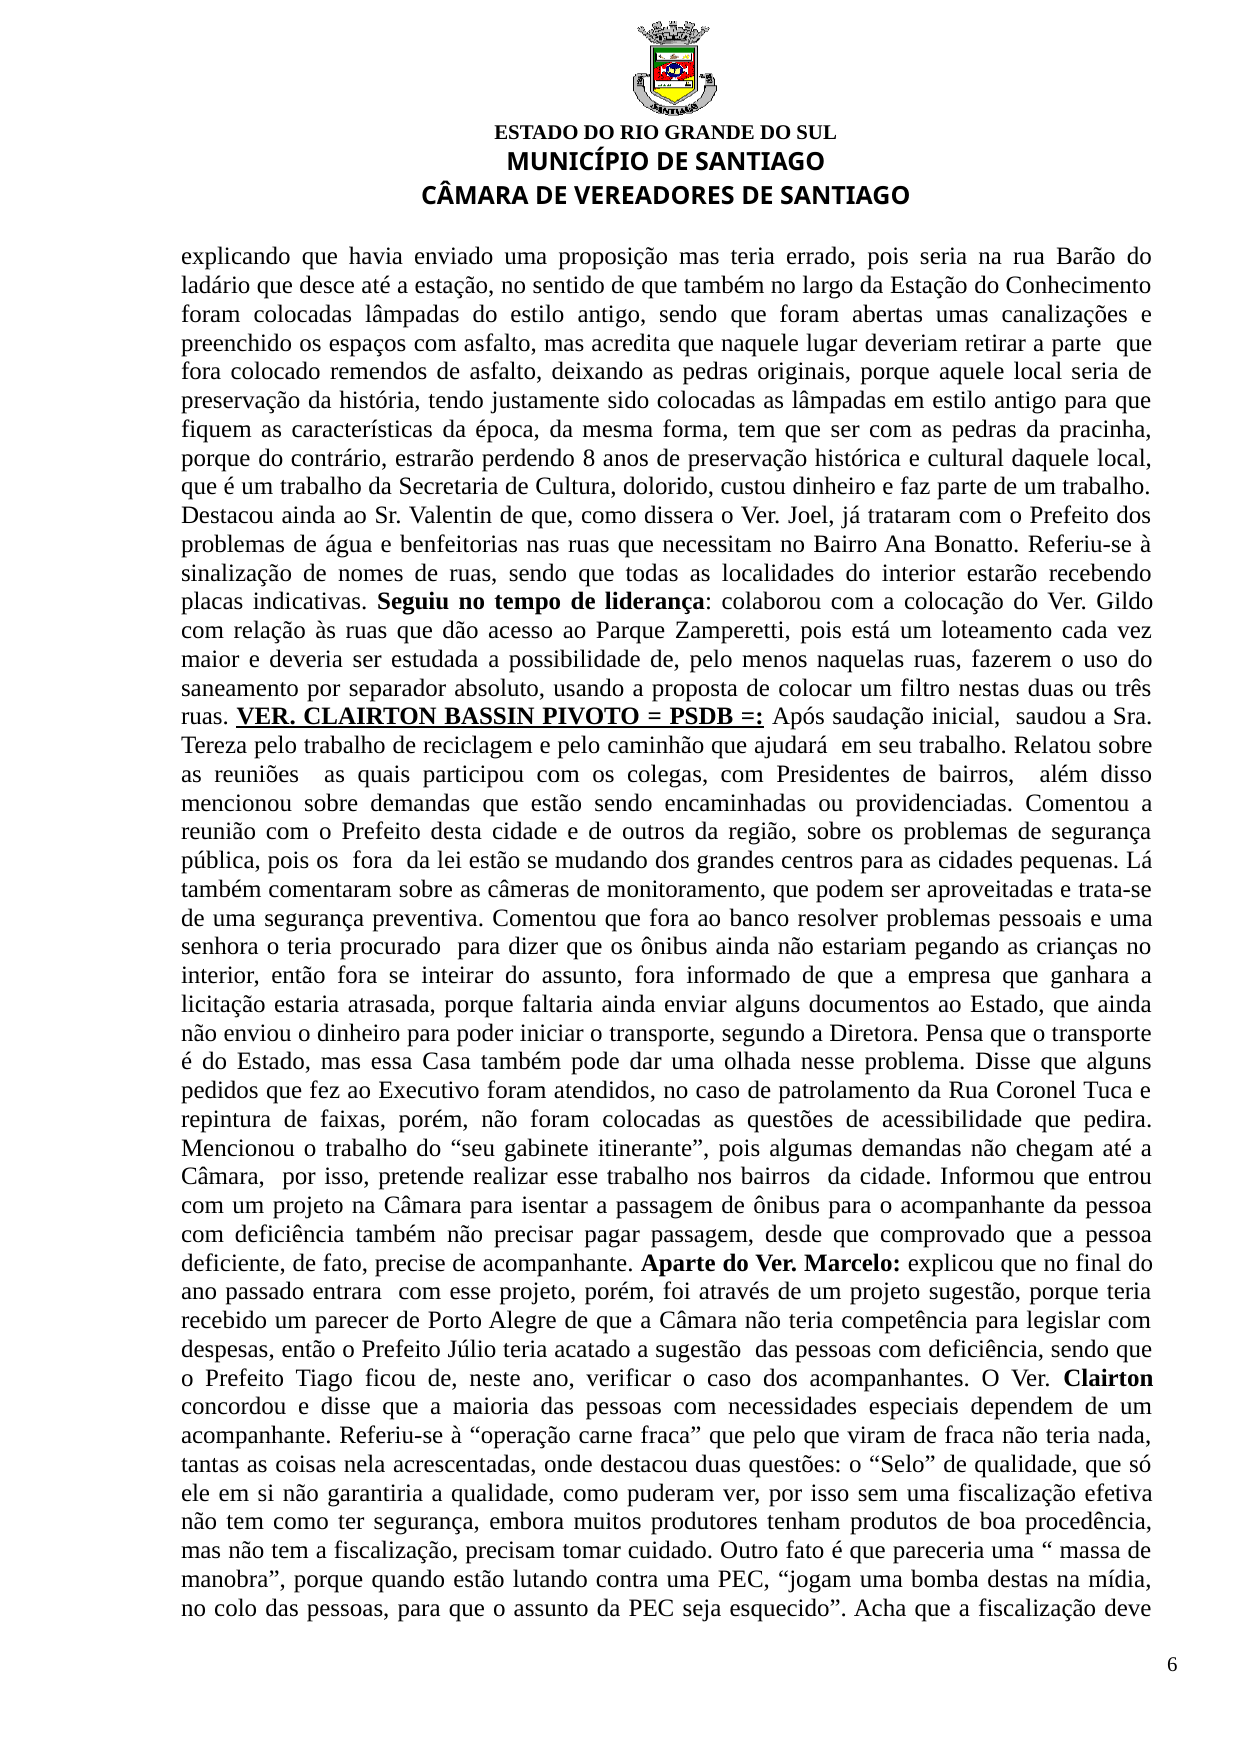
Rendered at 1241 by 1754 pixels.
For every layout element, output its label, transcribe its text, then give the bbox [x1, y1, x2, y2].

text explicando que havia enviado uma proposição mas teria errado, pois seria na rua Barão do ladário que desce até a estação, no sentido de que também no largo da Estação do Conhecimento foram colocadas lâmpadas do estilo antigo, sendo que foram abertas umas canalizações e preenchido os espaços com asfalto, mas acredita que naquele lugar deveriam retirar a parte que fora colocado remendos de asfalto, deixando as pedras originais, porque aquele local seria de preservação da história, tendo justamente sido colocadas as lâmpadas em estilo antigo para que fiquem as características da época, da mesma forma, tem que ser com as pedras da pracinha, porque do contrário, estrarão perdendo 8 anos de preservação histórica e cultural daquele local, que é um trabalho da Secretaria de Cultura, dolorido, custou dinheiro e faz parte de um trabalho. Destacou ainda ao Sr. Valentin de que, como dissera o Ver. Joel, já trataram com o Prefeito dos problemas de água e benfeitorias nas ruas que necessitam no Bairro Ana Bonatto. Referiu-se à sinalização de nomes de ruas, sendo que todas as localidades do interior estarão recebendo placas indicativas. Seguiu no tempo de liderança: colaborou com a colocação do Ver. Gildo com relação às ruas que dão acesso ao Parque Zamperetti, pois está um loteamento cada vez maior e deveria ser estudada a possibilidade de, pelo menos naquelas ruas, fazerem o uso do saneamento por separador absoluto, usando a proposta de colocar um filtro nestas duas ou três ruas. VER. CLAIRTON BASSIN PIVOTO = PSDB =: Após saudação inicial, saudou a Sra. Tereza pelo trabalho de reciclagem e pelo caminhão que ajudará em seu trabalho. Relatou sobre as reuniões as quais participou com os colegas, com Presidentes de bairros, além disso mencionou sobre demandas que estão sendo encaminhadas ou providenciadas. Comentou a reunião com o Prefeito desta cidade e de outros da região, sobre os problemas de segurança pública, pois os fora da lei estão se mudando dos grandes centros para as cidades pequenas. Lá também comentaram sobre as câmeras de monitoramento, que podem ser aproveitadas e trata-se de uma segurança preventiva. Comentou que fora ao banco resolver problemas pessoais e uma senhora o teria procurado para dizer que os ônibus ainda não estariam pegando as crianças no interior, então fora se inteirar do assunto, fora informado de que a empresa que ganhara a licitação estaria atrasada, porque faltaria ainda enviar alguns documentos ao Estado, que ainda não enviou o dinheiro para poder iniciar o transporte, segundo a Diretora. Pensa que o transporte é do Estado, mas essa Casa também pode dar uma olhada nesse problema. Disse que alguns pedidos que fez ao Executivo foram atendidos, no caso de patrolamento da Rua Coronel Tuca e repintura de faixas, porém, não foram colocadas as questões de acessibilidade que pedira. Mencionou o trabalho do “seu gabinete itinerante”, pois algumas demandas não chegam até a Câmara, por isso, pretende realizar esse trabalho nos bairros da cidade. Informou que entrou com um projeto na Câmara para isentar a passagem de ônibus para o acompanhante da pessoa com deficiência também não precisar pagar passagem, desde que comprovado que a pessoa deficiente, de fato, precise de acompanhante. Aparte do Ver. Marcelo: explicou que no final do ano passado entrara com esse projeto, porém, foi através de um projeto sugestão, porque teria recebido um parecer de Porto Alegre de que a Câmara não teria competência para legislar com despesas, então o Prefeito Júlio teria acatado a sugestão das pessoas com deficiência, sendo que o Prefeito Tiago ficou de, neste ano, verificar o caso dos acompanhantes. O Ver. Clairton concordou e disse que a maioria das pessoas com necessidades especiais dependem de um acompanhante. Referiu-se à “operação carne fraca” que pelo que viram de fraca não teria nada, tantas as coisas nela acrescentadas, onde destacou duas questões: o “Selo” de qualidade, que só ele em si não garantiria a qualidade, como puderam ver, por isso sem uma fiscalização efetiva não tem como ter segurança, embora muitos produtores tenham produtos de boa procedência, mas não tem a fiscalização, precisam tomar cuidado. Outro fato é que pareceria uma “ massa de manobra”, porque quando estão lutando contra uma PEC, “jogam uma bomba destas na mídia, no colo das pessoas, para que o assunto da PEC seja esquecido”. Acha que a fiscalização deve [143, 241, 1153, 1621]
